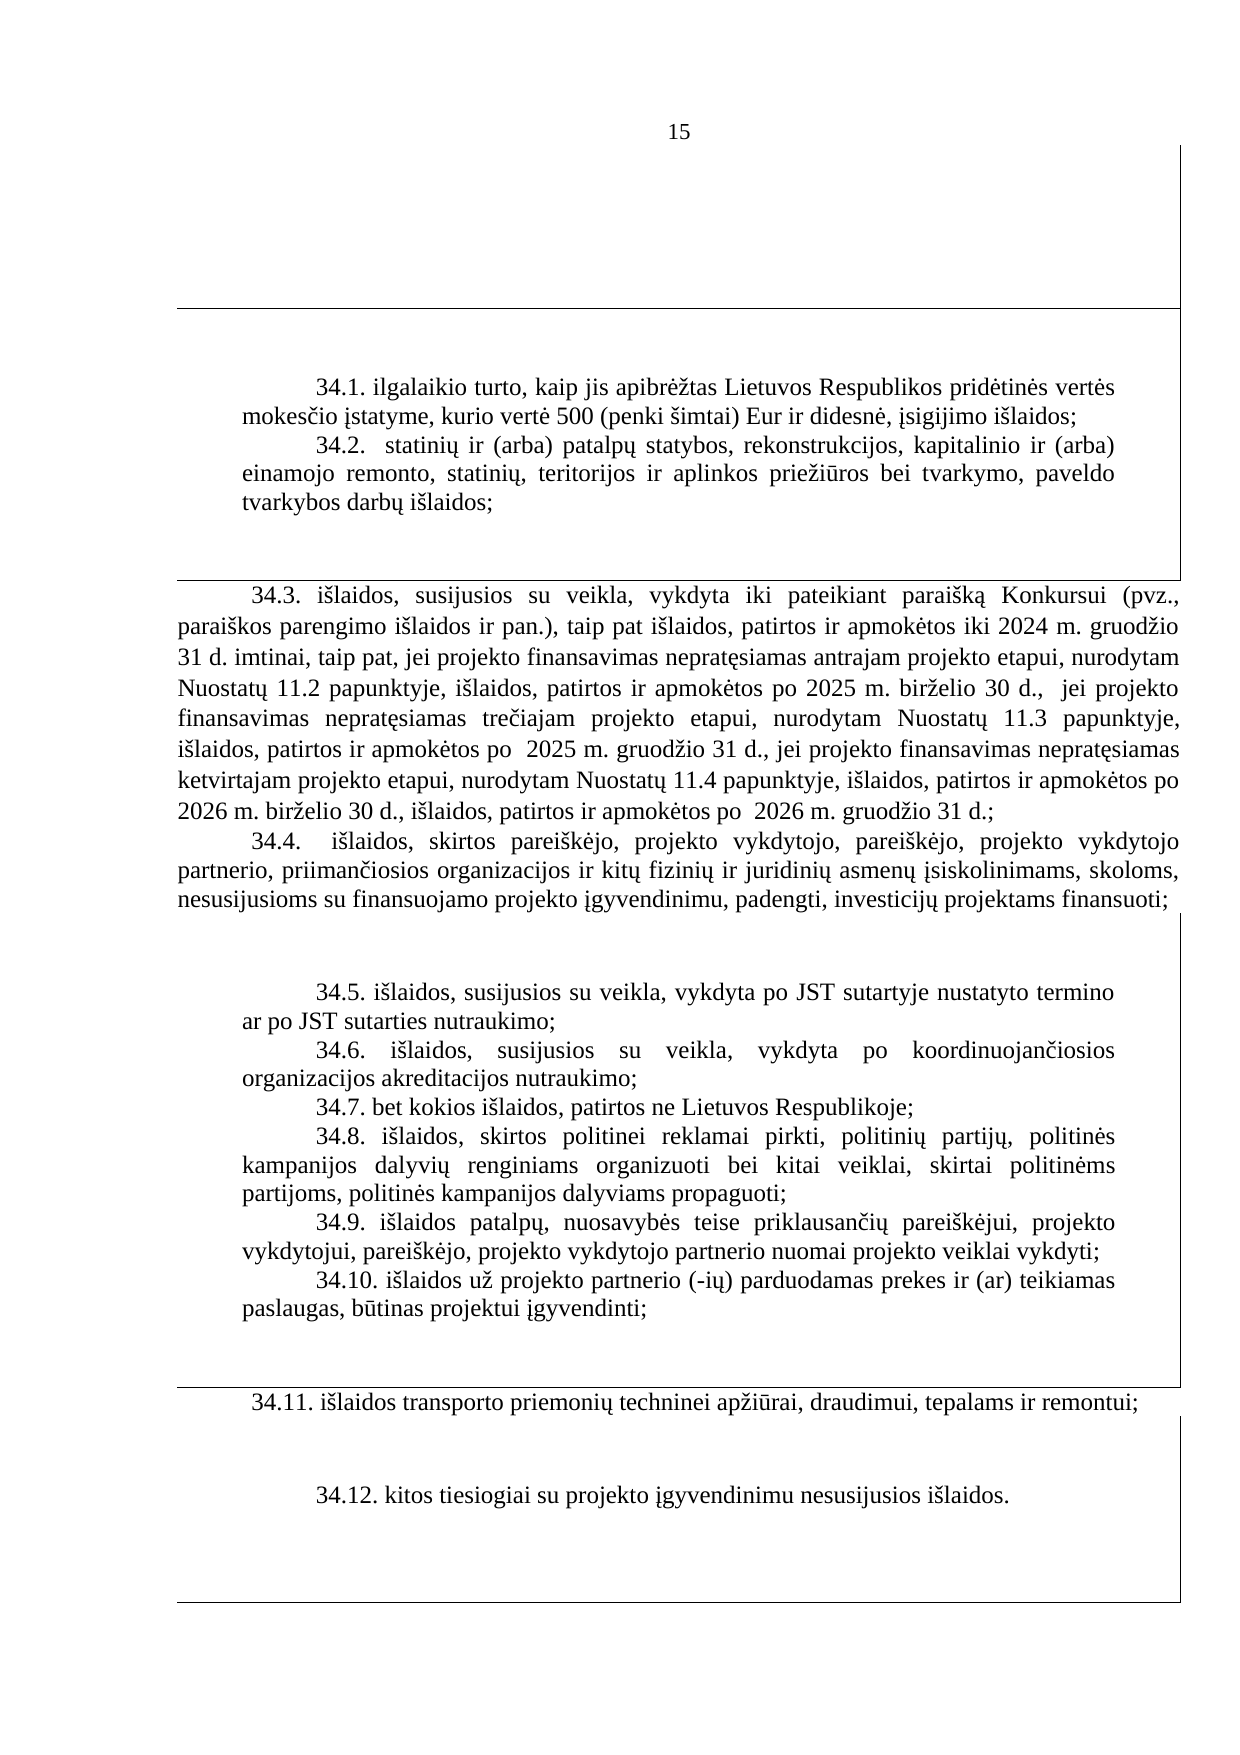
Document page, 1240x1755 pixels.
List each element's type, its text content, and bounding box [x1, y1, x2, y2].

text 34.2. statinių ir (arba) patalpų statybos, rekonstrukcijos, kapitalinio ir (arba) einamojo remonto, statinių, teritorijos ir aplinkos priežiūros bei tvarkymo, paveldo tvarkybos darbų išlaidos; [177, 430, 1180, 580]
text 34.1. ilgalaikio turto, kaip jis apibrėžtas Lietuvos Respublikos pridėtinės vertės mokesčio įstatyme, kurio vertė 500 (penki šimtai) Eur ir didesnė, įsigijimo išlaidos; [177, 308, 1180, 430]
text 34.6. išlaidos, susijusios su veikla, vykdyta po koordinuojančiosios organizacijos akreditacijos nutraukimo; [177, 1035, 1180, 1092]
text 34.11. išlaidos transporto priemonių techninei apžiūrai, draudimui, tepalams ir remontui; [177, 1387, 1181, 1416]
text 34.5. išlaidos, susijusios su veikla, vykdyta po JST sutartyje nustatyto termino ar po JST sutarties nutraukimo; [177, 913, 1180, 1035]
text 34.3. išlaidos, susijusios su veikla, vykdyta iki pateikiant paraišką Konkursui (pvz., paraiškos parengimo išlaidos ir pan.), taip pat išlaidos, patirtos ir apmokėtos iki 2024 m. gruodžio 31 d. imtinai, taip pat, jei projekto finansavimas nepratęsiamas antrajam projekto etapui, nurodytam Nuostatų 11.2 papunktyje, išlaidos, patirtos ir apmokėtos po 2025 m. birželio 30 d., jei projekto finansavimas nepratęsiamas trečiajam projekto etapui, nurodytam Nuostatų 11.3 papunktyje, išlaidos, patirtos ir apmokėtos po 2025 m. gruodžio 31 d., jei projekto finansavimas nepratęsiamas ketvirtajam projekto etapui, nurodytam Nuostatų 11.4 papunktyje, išlaidos, patirtos ir apmokėtos po 2026 m. birželio 30 d., išlaidos, patirtos ir apmokėtos po 2026 m. gruodžio 31 d.; [177, 581, 1181, 824]
text 34.4. išlaidos, skirtos pareiškėjo, projekto vykdytojo, pareiškėjo, projekto vykdytojo partnerio, priimančiosios organizacijos ir kitų fizinių ir juridinių asmenų įsiskolinimams, skoloms, nesusijusioms su finansuojamo projekto įgyvendinimu, padengti, investicijų projektams finansuoti; [177, 826, 1181, 913]
text 34.12. kitos tiesiogiai su projekto įgyvendinimu nesusijusios išlaidos. [177, 1416, 1180, 1509]
text 34.7. bet kokios išlaidos, patirtos ne Lietuvos Respublikoje; [177, 1092, 1180, 1121]
text 34.8. išlaidos, skirtos politinei reklamai pirkti, politinių partijų, politinės kampanijos dalyvių renginiams organizuoti bei kitai veiklai, skirtai politinėms partijoms, politinės kampanijos dalyviams propaguoti; [177, 1121, 1180, 1207]
text 34.10. išlaidos už projekto partnerio (-ių) parduodamas prekes ir (ar) teikiamas paslaugas, būtinas projektui įgyvendinti; [177, 1265, 1180, 1387]
text 34.9. išlaidos patalpų, nuosavybės teise priklausančių pareiškėjui, projekto vykdytojui, pareiškėjo, projekto vykdytojo partnerio nuomai projekto veiklai vykdyti; [177, 1207, 1180, 1265]
